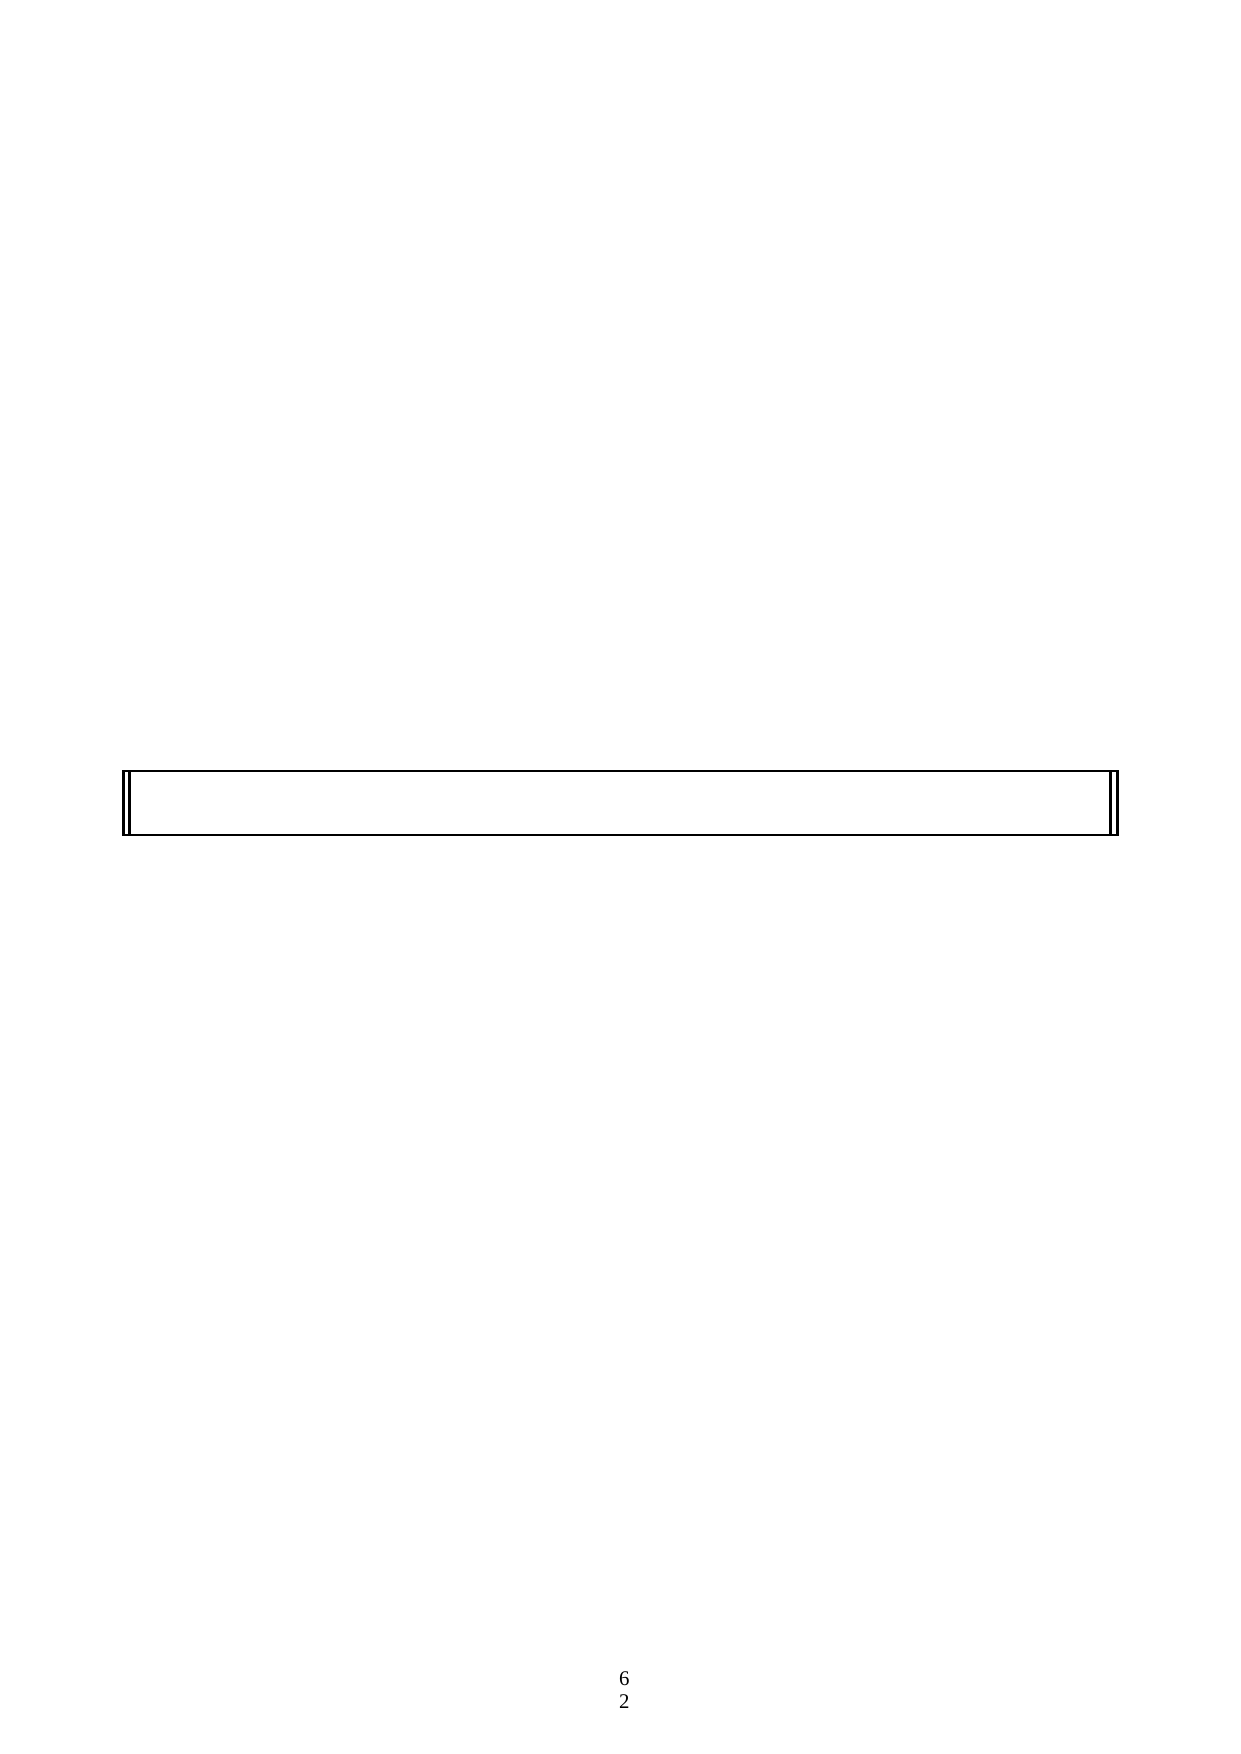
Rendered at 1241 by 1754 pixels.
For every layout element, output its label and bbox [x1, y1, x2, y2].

table_cell [131, 772, 1109, 834]
